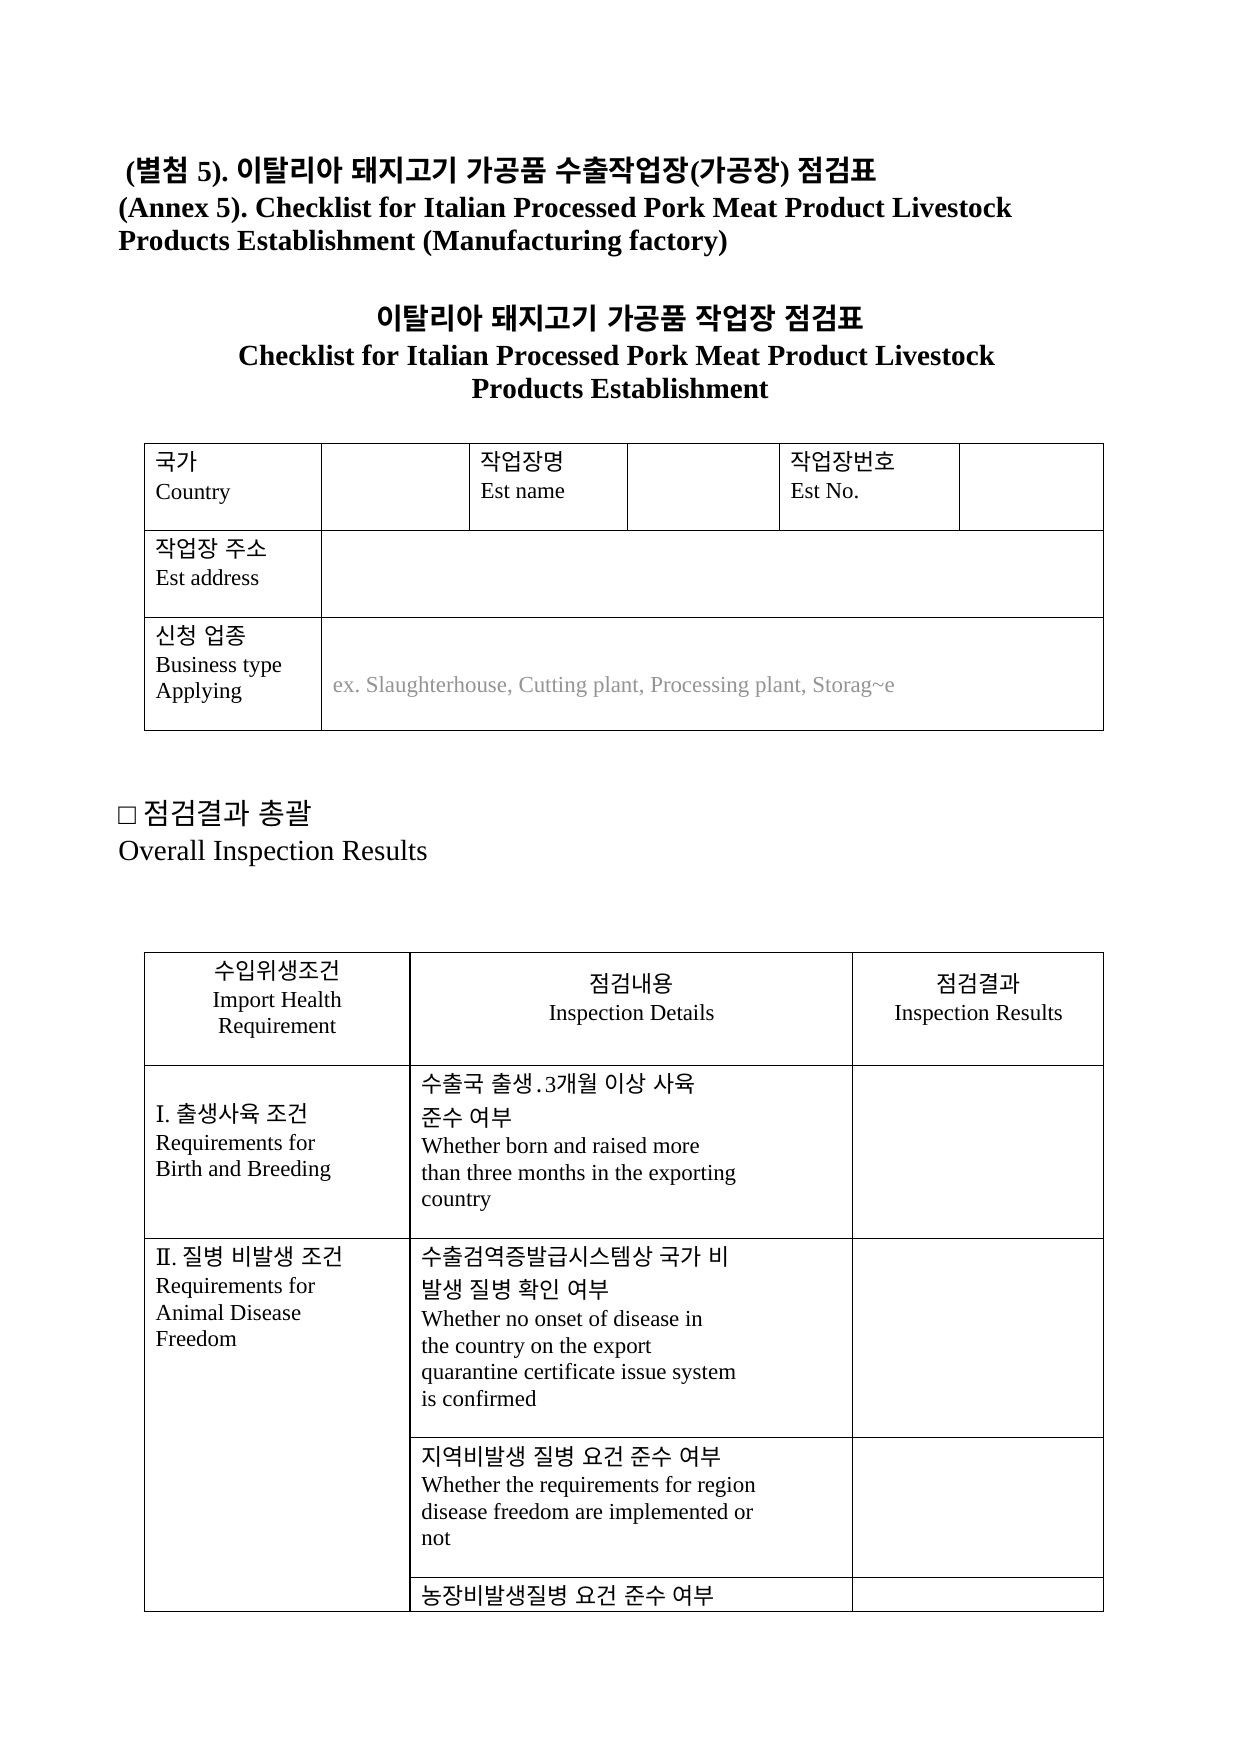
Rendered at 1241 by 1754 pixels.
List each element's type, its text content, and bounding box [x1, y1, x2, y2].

table_cell Ⅱ. 질병 비발생 조건 Requirements for Animal Disease Freedom [145, 1239, 409, 1611]
table_header 점검내용 Inspection Details [411, 953, 852, 1065]
text 이탈리아 돼지고기 가공품 작업장 점검표 [118, 295, 1122, 338]
table_header [628, 444, 779, 530]
text Products Establishment [118, 371, 1122, 405]
table_cell [853, 1438, 1103, 1577]
text Products Establishment (Manufacturing factory) [118, 223, 1122, 257]
table_cell [853, 1066, 1103, 1238]
table_cell [322, 531, 1103, 617]
text (Annex 5). Checklist for Italian Processed Pork Meat Product Livestock [118, 190, 1122, 223]
table_header 수입위생조건 Import Health Requirement [399, 953, 409, 1065]
table_cell ex. Slaughterhouse, Cutting plant, Processing plant, Storag~e [322, 618, 1103, 730]
table_header 작업장명 Est name [616, 444, 627, 530]
table_header [322, 444, 469, 530]
text (별첨 5). 이탈리아 돼지고기 가공품 수출작업장(가공장) 점검표 [118, 148, 1122, 190]
table_cell Ⅰ. 출생사육 조건 Requirements for Birth and Breeding [145, 1066, 409, 1238]
table_cell [853, 1578, 1103, 1611]
table_header 국가 Country [145, 444, 321, 530]
text Overall Inspection Results [118, 833, 1122, 867]
table_header 작업장번호 Est No. [780, 444, 790, 530]
table_header 작업장번호 Est No. [948, 444, 959, 530]
text □ 점검결과 총괄 [118, 791, 1122, 833]
table_cell 작업장 주소 Est address [145, 531, 155, 617]
table_header 점검결과 Inspection Results [853, 953, 1103, 1065]
table_cell 작업장 주소 Est address [310, 531, 321, 617]
table_header 수입위생조건 Import Health Requirement [145, 953, 155, 1065]
table_cell 신청 업종 Business type Applying [310, 618, 321, 730]
table_header 작업장명 Est name [470, 444, 480, 530]
table_header [960, 444, 1103, 530]
table_cell [853, 1239, 1103, 1437]
table_cell 신청 업종 Business type Applying [145, 618, 155, 730]
text Checklist for Italian Processed Pork Meat Product Livestock [118, 338, 1122, 371]
